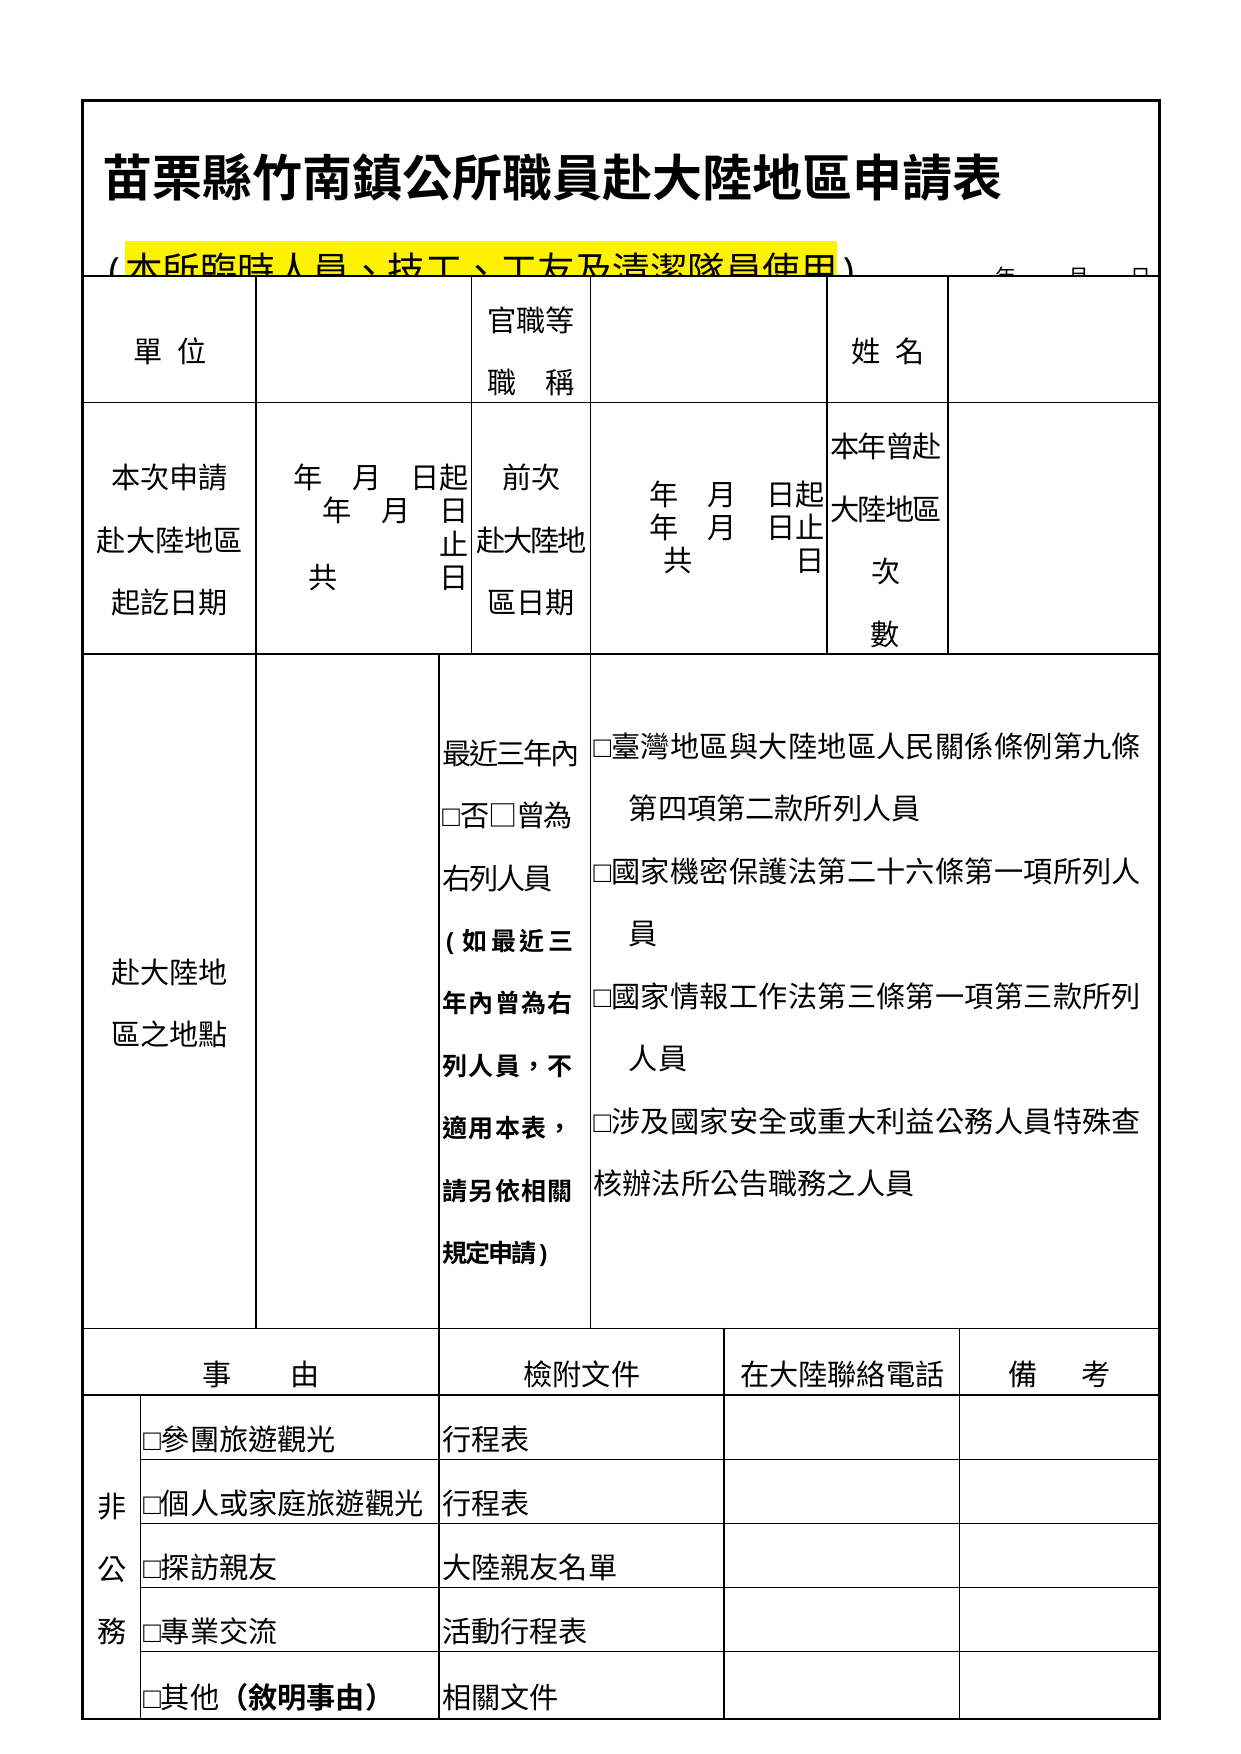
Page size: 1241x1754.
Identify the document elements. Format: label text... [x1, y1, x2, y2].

table_cell 年 月 日起 年 月 日止 共 日 [591, 403, 826, 653]
table_cell 相關文件 [440, 1652, 723, 1718]
table_cell 行程表 [440, 1396, 723, 1458]
table_cell [257, 655, 438, 1328]
table_cell [725, 1524, 959, 1587]
table_cell 檢附文件 [440, 1329, 723, 1394]
table_cell [949, 277, 1158, 402]
table_cell 事 由 [84, 1329, 438, 1394]
table_cell [960, 1588, 1158, 1651]
table_cell 單 位 [84, 277, 255, 402]
table_cell □臺灣地區與大陸地區人民關係條例第九條第四項第二款所列人員 □國家機密保護法第二十六條第一項所列人員 □國家情報工作法第三條第一項第三款所列人員 □涉及國家安全或重大利益公務人員特殊查核辦法所公告職務之人員 [591, 655, 1158, 1328]
table_cell □專業交流 [141, 1588, 438, 1651]
table_cell [725, 1396, 959, 1458]
table_cell [960, 1652, 1158, 1718]
table_cell [949, 403, 1158, 653]
table_cell [960, 1396, 1158, 1458]
table_cell 官職等 職 稱 [472, 277, 590, 402]
table_cell 赴大陸地 區之地點 [84, 655, 255, 1328]
table_cell 最近三年內 □否□曾為右列人員 (如最近三年內曾為右列人員，不適用本表，請另依相關規定申請) [440, 655, 590, 1328]
table_cell 本年曾赴大陸地區次 數 [828, 403, 947, 653]
table_cell [257, 277, 471, 402]
table_cell 備 考 [960, 1329, 1158, 1394]
table_cell □參團旅遊觀光 [141, 1396, 438, 1458]
table_cell [725, 1588, 959, 1651]
table_cell [725, 1460, 959, 1522]
table_cell 行程表 [440, 1460, 723, 1522]
table_cell 非 公 務 [84, 1396, 140, 1718]
table_header 苗栗縣竹南鎮公所職員赴大陸地區申請表 (本所臨時人員、技工、工友及清潔隊員使用) 年 月 日填 [84, 102, 1158, 275]
table_cell 在大陸聯絡電話 [725, 1329, 959, 1394]
table_cell 大陸親友名單 [440, 1524, 723, 1587]
table_cell [960, 1460, 1158, 1522]
table_cell □其他（敘明事由） [141, 1652, 438, 1718]
table_cell □探訪親友 [141, 1524, 438, 1587]
table_cell 前次 赴大陸地區日期 [472, 403, 590, 653]
table_cell 姓 名 [828, 277, 947, 402]
table_cell [960, 1524, 1158, 1587]
table_cell [725, 1652, 959, 1718]
table_cell 年 月 日起 年 月 日止 共 日 [257, 403, 471, 653]
table_cell [591, 277, 826, 402]
table_cell 活動行程表 [440, 1588, 723, 1651]
table_cell 本次申請 赴大陸地區起訖日期 [84, 403, 255, 653]
table_cell □個人或家庭旅遊觀光 [141, 1460, 438, 1522]
